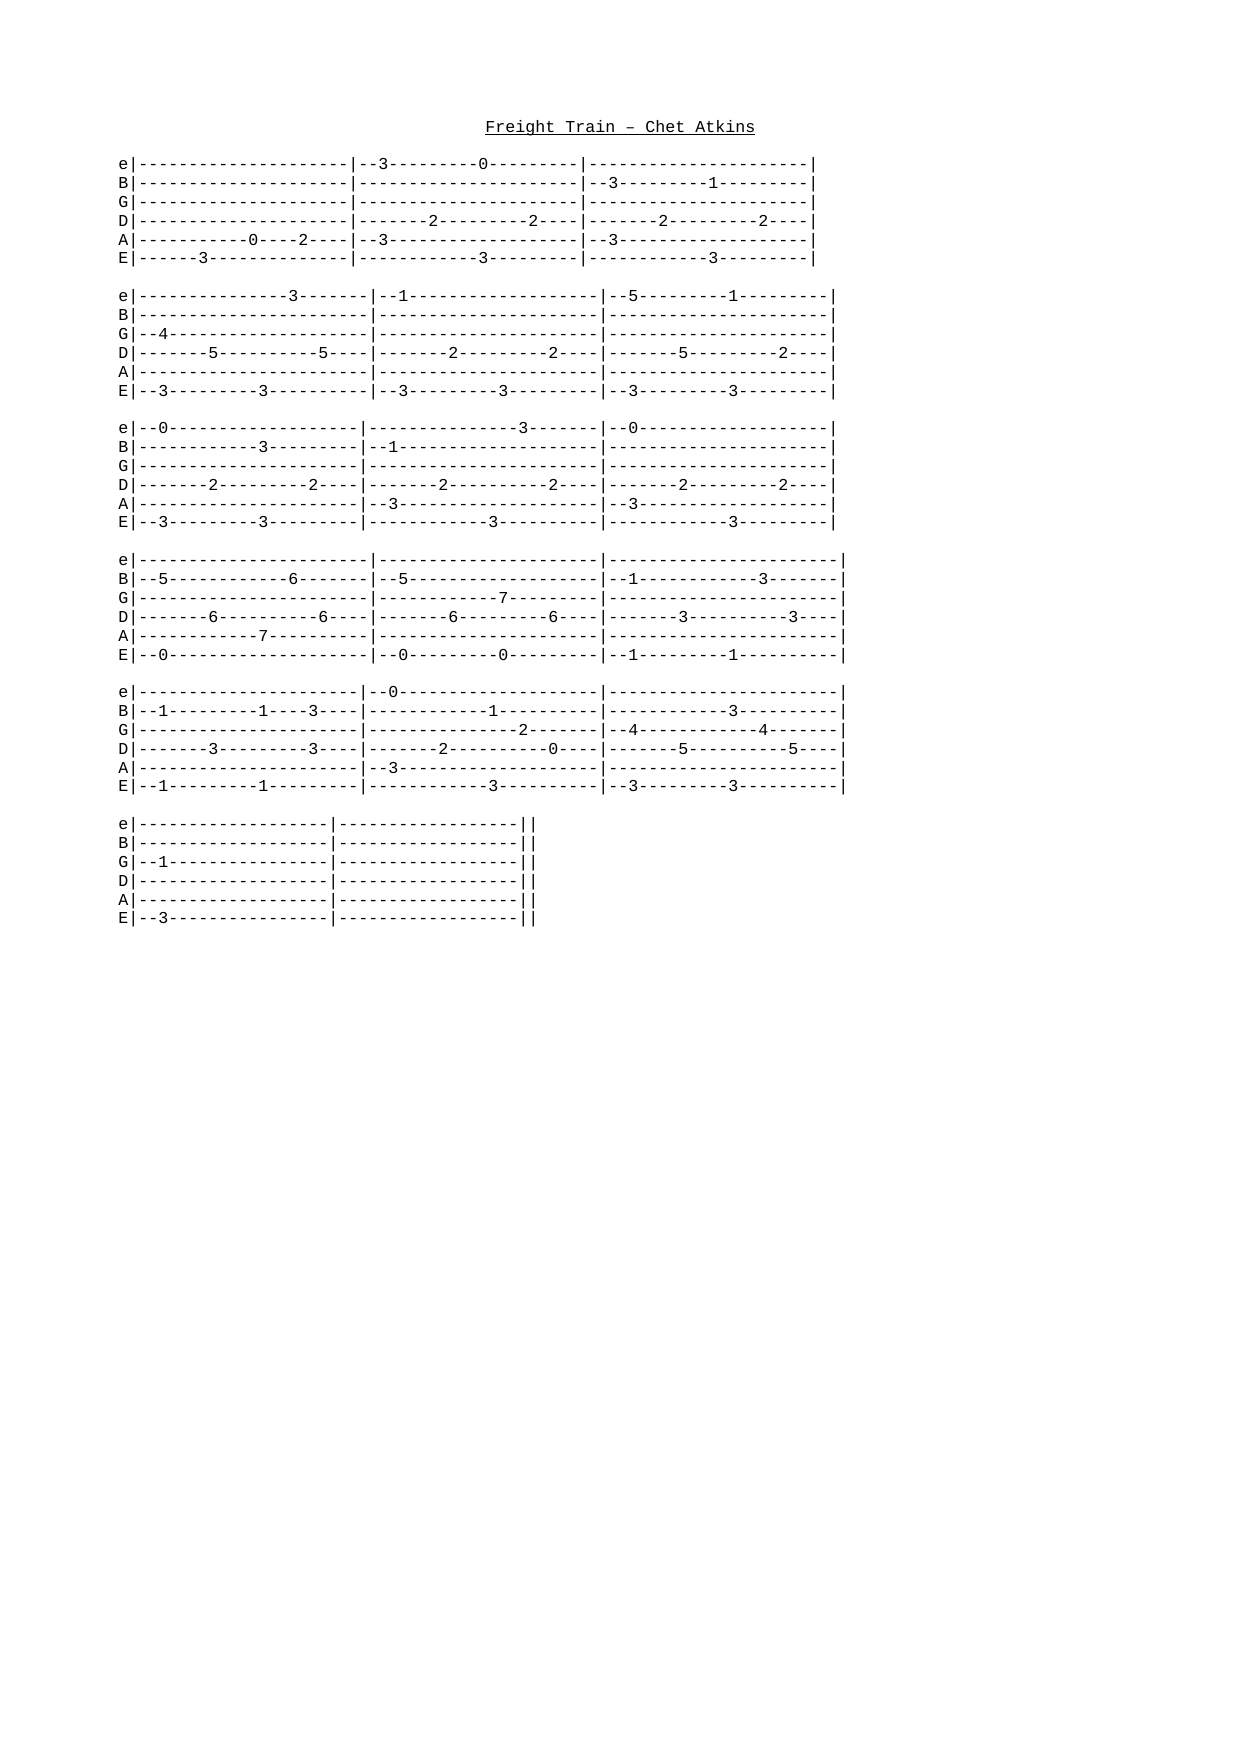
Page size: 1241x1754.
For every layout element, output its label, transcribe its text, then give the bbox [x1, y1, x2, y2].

text e|---------------3-------|--1-------------------|--5---------1---------| [118, 288, 1122, 307]
text D|-------6----------6----|-------6---------6----|-------3----------3----| [118, 608, 1122, 627]
text E|--3---------3---------|------------3----------|------------3---------| [118, 514, 1122, 533]
text Freight Train – Chet Atkins [118, 118, 1122, 137]
text G|-----------------------|------------7---------|-----------------------| [118, 589, 1122, 608]
text D|-------3---------3----|-------2----------0----|-------5----------5----| [118, 740, 1122, 759]
text B|--5------------6-------|--5-------------------|--1------------3-------| [118, 571, 1122, 589]
text A|-----------------------|----------------------|----------------------| [118, 363, 1122, 382]
text D|-------2---------2----|-------2----------2----|-------2---------2----| [118, 476, 1122, 495]
text G|----------------------|-----------------------|----------------------| [118, 457, 1122, 476]
text A|-------------------|------------------|| [118, 891, 1122, 910]
text D|---------------------|-------2---------2----|-------2---------2----| [118, 212, 1122, 231]
text B|-------------------|------------------|| [118, 834, 1122, 853]
text B|--1---------1----3----|------------1----------|------------3----------| [118, 703, 1122, 721]
text B|---------------------|----------------------|--3---------1---------| [118, 175, 1122, 193]
text e|---------------------|--3---------0---------|----------------------| [118, 156, 1122, 175]
text D|-------5----------5----|-------2---------2----|-------5---------2----| [118, 344, 1122, 363]
text E|--0--------------------|--0---------0---------|--1---------1----------| [118, 646, 1122, 665]
text G|--1----------------|------------------|| [118, 853, 1122, 872]
text A|----------------------|--3--------------------|--3-------------------| [118, 495, 1122, 514]
text E|--3----------------|------------------|| [118, 910, 1122, 929]
text B|------------3---------|--1--------------------|----------------------| [118, 439, 1122, 457]
text e|----------------------|--0--------------------|-----------------------| [118, 684, 1122, 703]
text E|--1---------1---------|------------3----------|--3---------3----------| [118, 778, 1122, 797]
text e|--0-------------------|---------------3-------|--0-------------------| [118, 420, 1122, 439]
text A|-----------0----2----|--3-------------------|--3-------------------| [118, 231, 1122, 250]
text G|---------------------|----------------------|----------------------| [118, 193, 1122, 212]
text G|--4--------------------|----------------------|----------------------| [118, 326, 1122, 344]
text D|-------------------|------------------|| [118, 872, 1122, 891]
text E|------3--------------|------------3---------|------------3---------| [118, 250, 1122, 269]
text E|--3---------3----------|--3---------3---------|--3---------3---------| [118, 382, 1122, 401]
text G|----------------------|---------------2-------|--4------------4-------| [118, 721, 1122, 740]
text A|------------7----------|----------------------|-----------------------| [118, 627, 1122, 646]
text e|-----------------------|----------------------|-----------------------| [118, 552, 1122, 571]
text B|-----------------------|----------------------|----------------------| [118, 307, 1122, 326]
text e|-------------------|------------------|| [118, 816, 1122, 834]
text A|----------------------|--3--------------------|-----------------------| [118, 759, 1122, 778]
